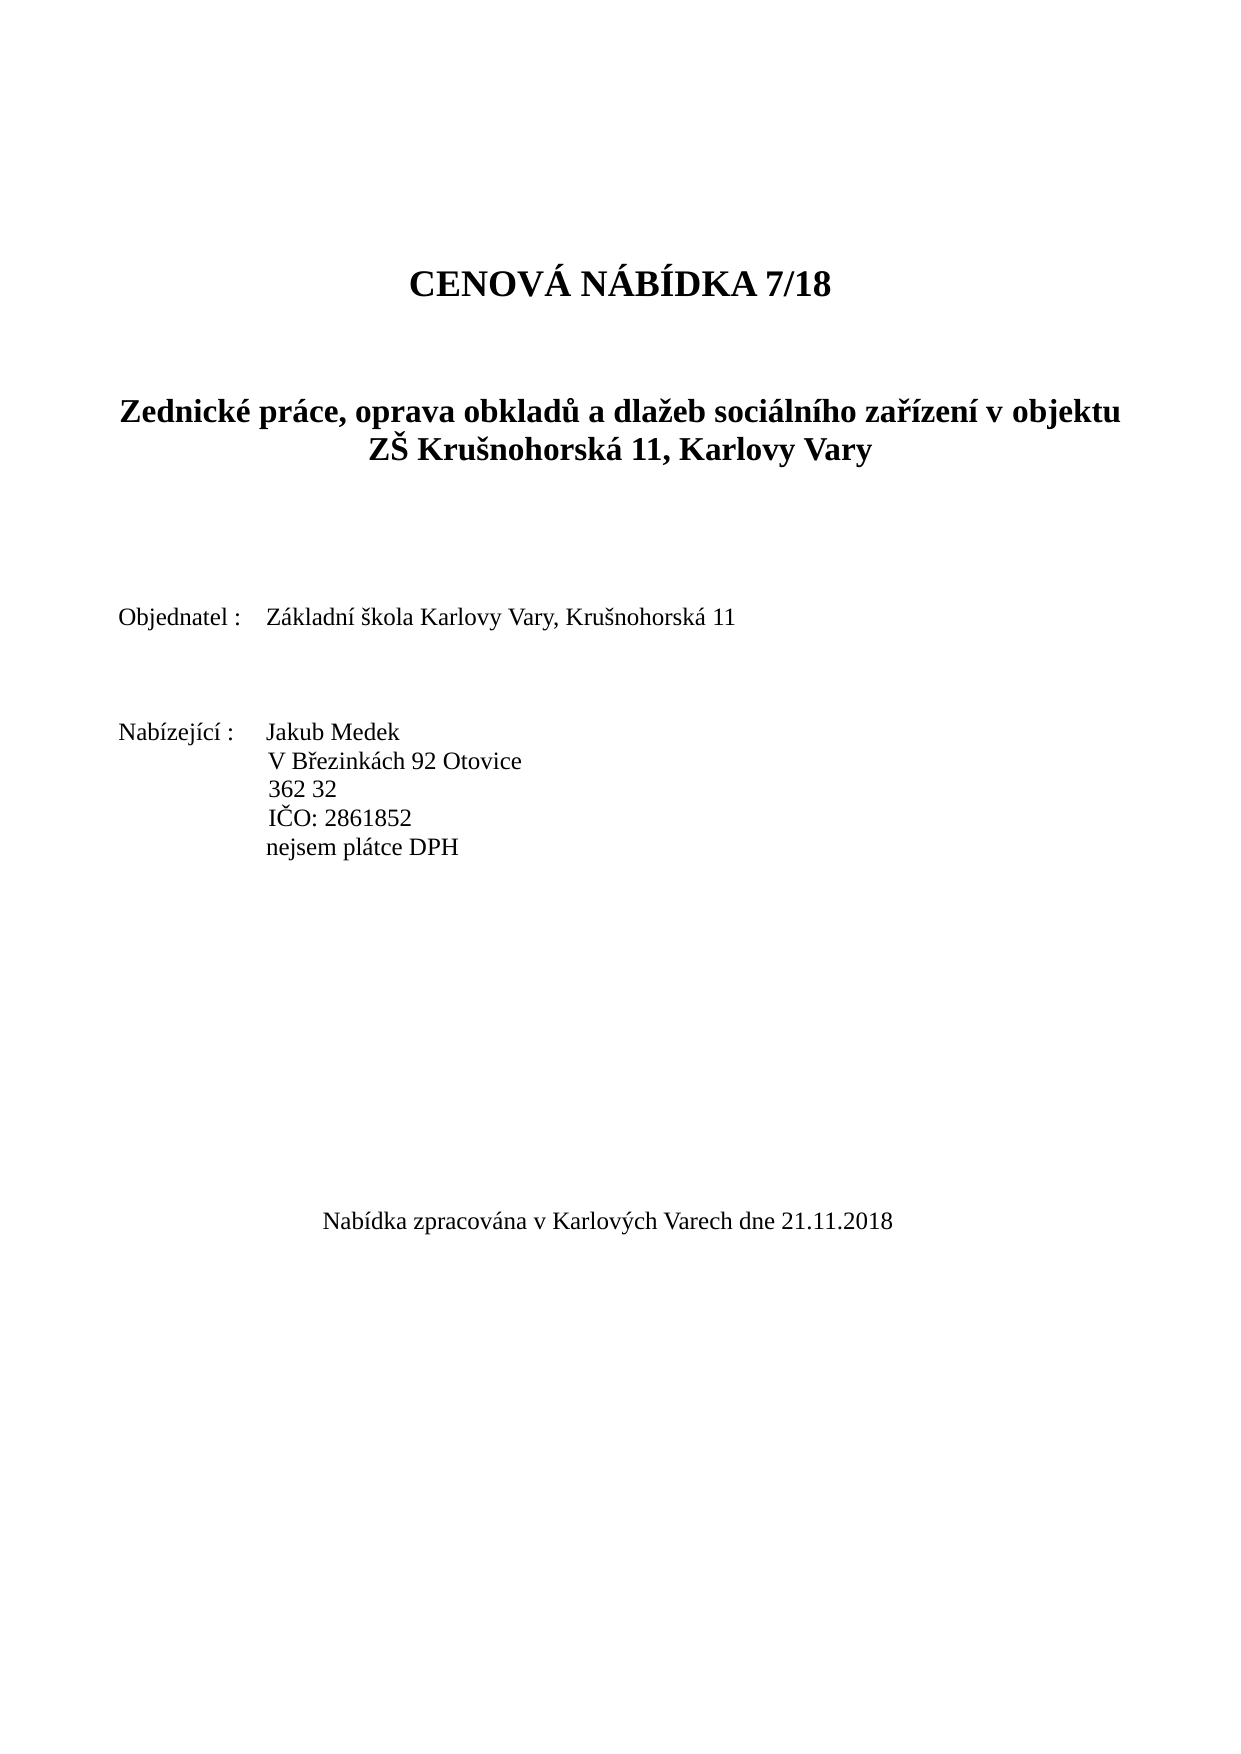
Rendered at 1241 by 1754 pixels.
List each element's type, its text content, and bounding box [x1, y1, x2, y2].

text V Březinkách 92 Otovice [118, 746, 1122, 774]
text Zednické práce, oprava obkladů a dlažeb sociálního zařízení v objektu ZŠ Krušnohorská 11, Karlovy Vary [118, 391, 1122, 468]
text Nabízející : Jakub Medek [118, 717, 1122, 746]
text Nabídka zpracována v Karlových Varech dne 21.11.2018 [118, 1206, 1122, 1234]
text Objednatel : Základní škola Karlovy Vary, Krušnohorská 11 [118, 602, 1122, 631]
text IČO: 2861852 [118, 803, 1122, 832]
text nejsem plátce DPH [118, 832, 1122, 861]
text 362 32 [118, 774, 1122, 803]
text CENOVÁ NÁBÍDKA 7/18 [118, 262, 1122, 305]
